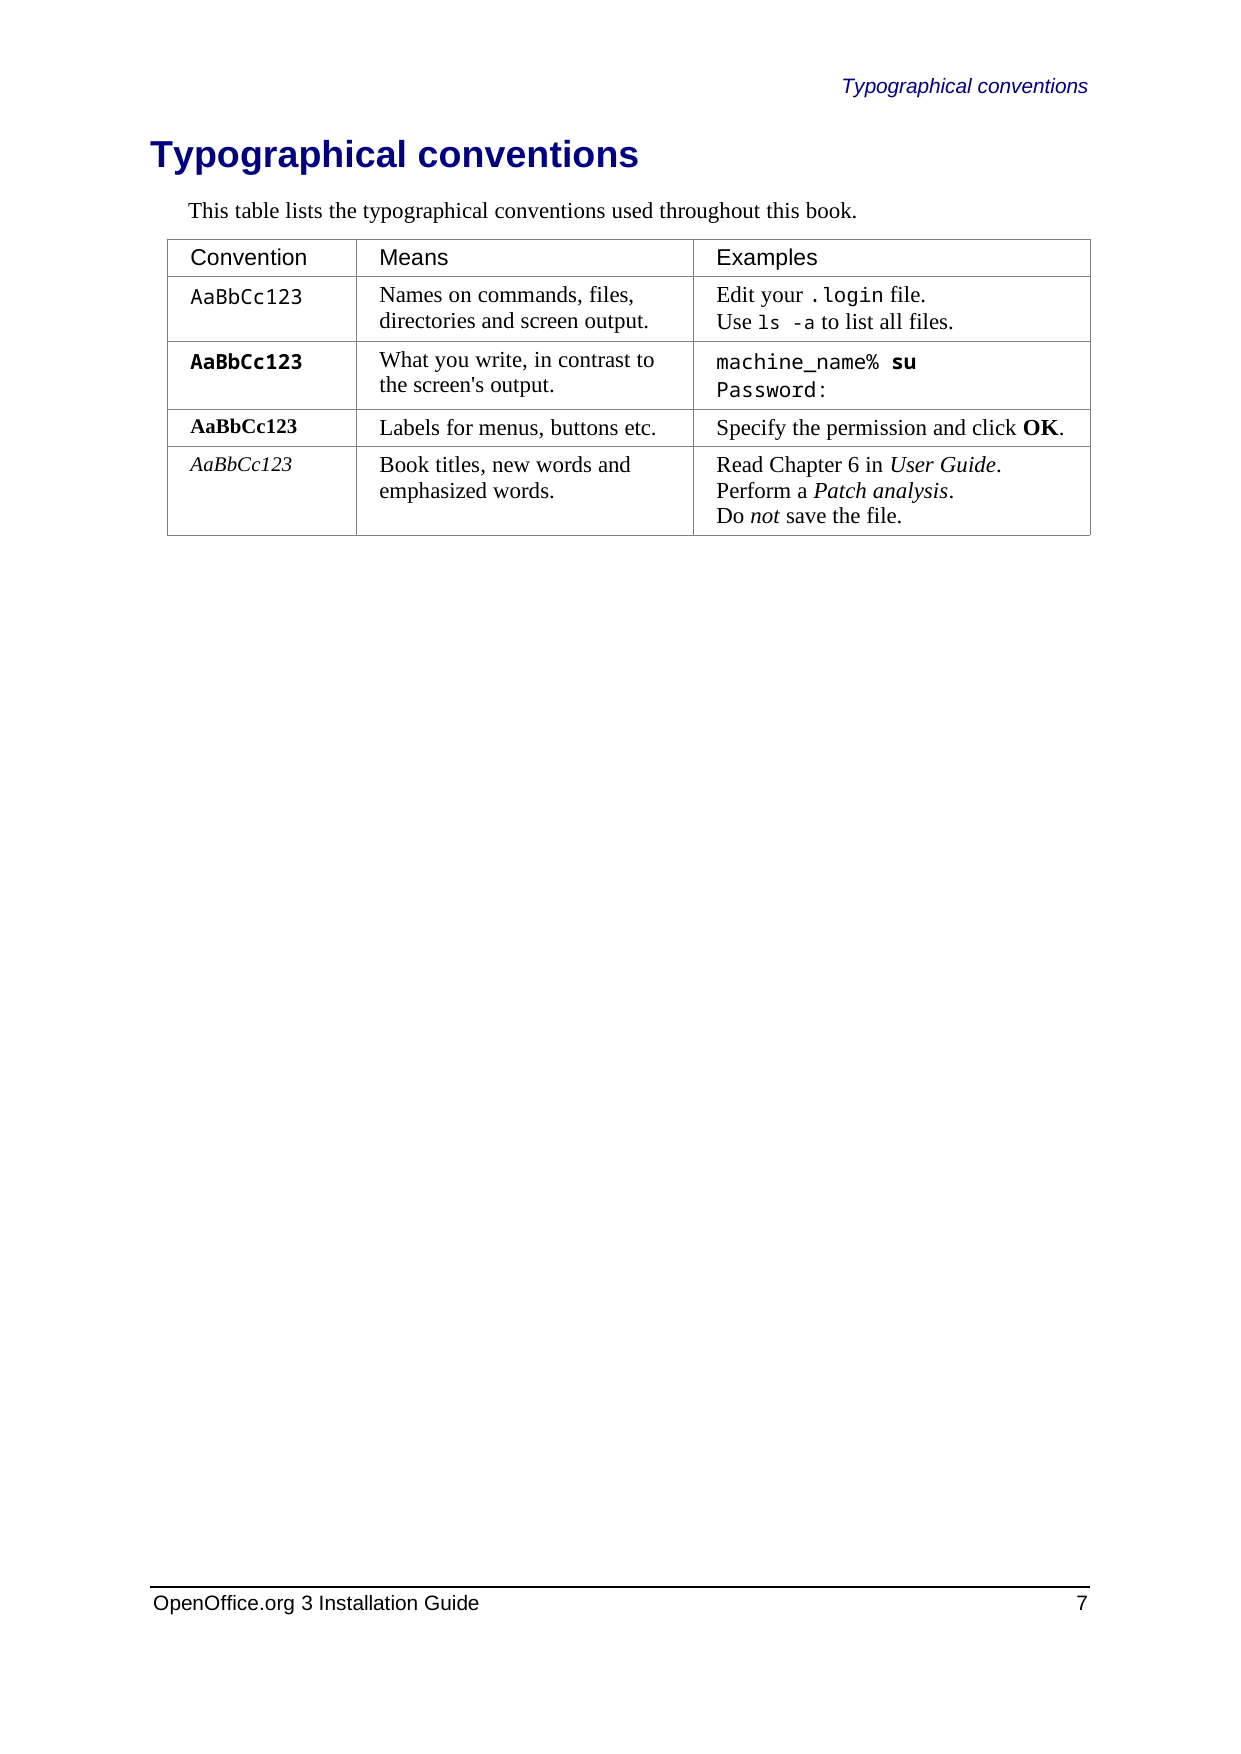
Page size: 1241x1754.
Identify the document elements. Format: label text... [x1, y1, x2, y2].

table_header Means [357, 240, 693, 276]
table_cell What you write, in contrast to the screen's output. [357, 342, 693, 409]
text This table lists the typographical conventions used throughout this book. [188, 198, 1090, 224]
table_cell AaBbCc123 [168, 277, 356, 341]
table_cell Names on commands, files, directories and screen output. [357, 277, 693, 341]
table_cell Labels for menus, buttons etc. [357, 410, 693, 446]
table_cell Book titles, new words and emphasized words. [357, 447, 693, 535]
table_header Convention [168, 240, 356, 276]
table_cell machine_name% su Password: [694, 342, 1090, 409]
table_cell AaBbCc123 [168, 447, 356, 535]
table_header Examples [694, 240, 1090, 276]
table_cell AaBbCc123 [168, 410, 356, 446]
table_cell Specify the permission and click OK. [694, 410, 1090, 446]
subtitle Typographical conventions [150, 134, 1090, 176]
table_cell Edit your .login file. Use ls -a to list all files. [694, 277, 1090, 341]
table_cell Read Chapter 6 in User Guide. Perform a Patch analysis. Do not save the file. [694, 447, 1090, 535]
table_cell AaBbCc123 [168, 342, 356, 409]
